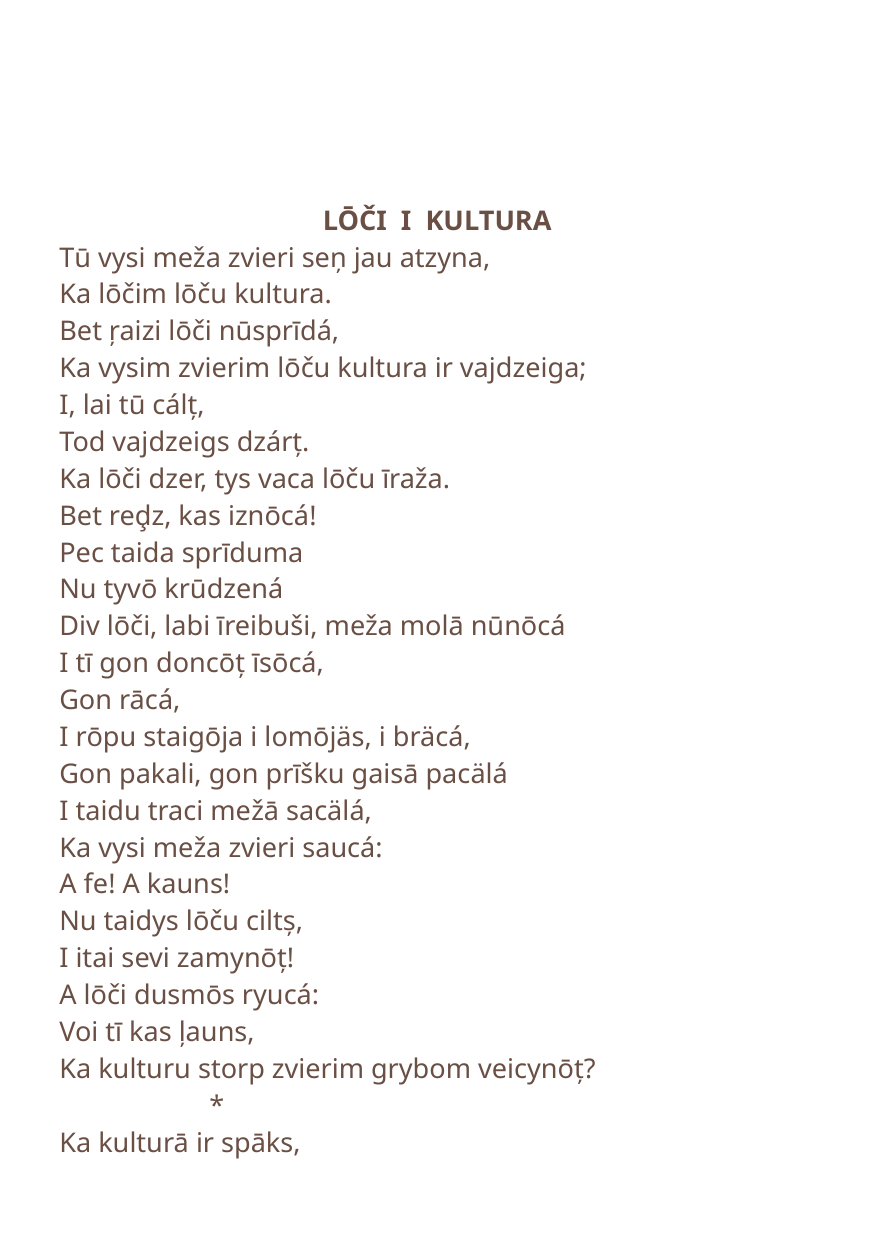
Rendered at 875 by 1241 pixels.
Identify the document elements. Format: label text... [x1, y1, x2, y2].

text I tī gon doncōț īsōcá, [59, 644, 815, 681]
text Ka kulturā ir spāks, [59, 1123, 815, 1160]
text Bet ŗaizi lōči nūsprīdá, [59, 312, 815, 349]
text Div lōči, labi īreibuši, meža molā nūnōcá [59, 607, 815, 644]
text LŌČI I KULTURA [59, 201, 815, 238]
text Ka kulturu storp zvierim grybom veicynōț? [59, 1049, 815, 1086]
text Gon rācá, [59, 681, 815, 717]
text Voi tī kas ļauns, [59, 1012, 815, 1049]
text Tod vajdzeigs dzárț. [59, 422, 815, 459]
text Gon pakali, gon prīšku gaisā pacälá [59, 754, 815, 791]
text Nu tyvō krūdzená [59, 570, 815, 607]
text I taidu traci mežā sacälá, [59, 791, 815, 828]
text A fe! A kauns! [59, 865, 815, 902]
text I itai sevi zamynōț! [59, 939, 815, 976]
text * [59, 1086, 815, 1123]
text Ka vysi meža zvieri saucá: [59, 828, 815, 865]
text I, lai tū cálț, [59, 386, 815, 422]
text Pec taida sprīduma [59, 533, 815, 570]
text Tū vysi meža zvieri seņ jau atzyna, [59, 238, 815, 275]
text Nu taidys lōču ciltș, [59, 902, 815, 939]
text A lōči dusmōs ryucá: [59, 976, 815, 1012]
text I rōpu staigōja i lomōjäs, i bräcá, [59, 717, 815, 754]
text Bet reḑz, kas iznōcá! [59, 496, 815, 533]
text Ka lōči dzer, tys vaca lōču īraža. [59, 459, 815, 496]
text Ka lōčim lōču kultura. [59, 275, 815, 312]
text Ka vysim zvierim lōču kultura ir vajdzeiga; [59, 349, 815, 386]
